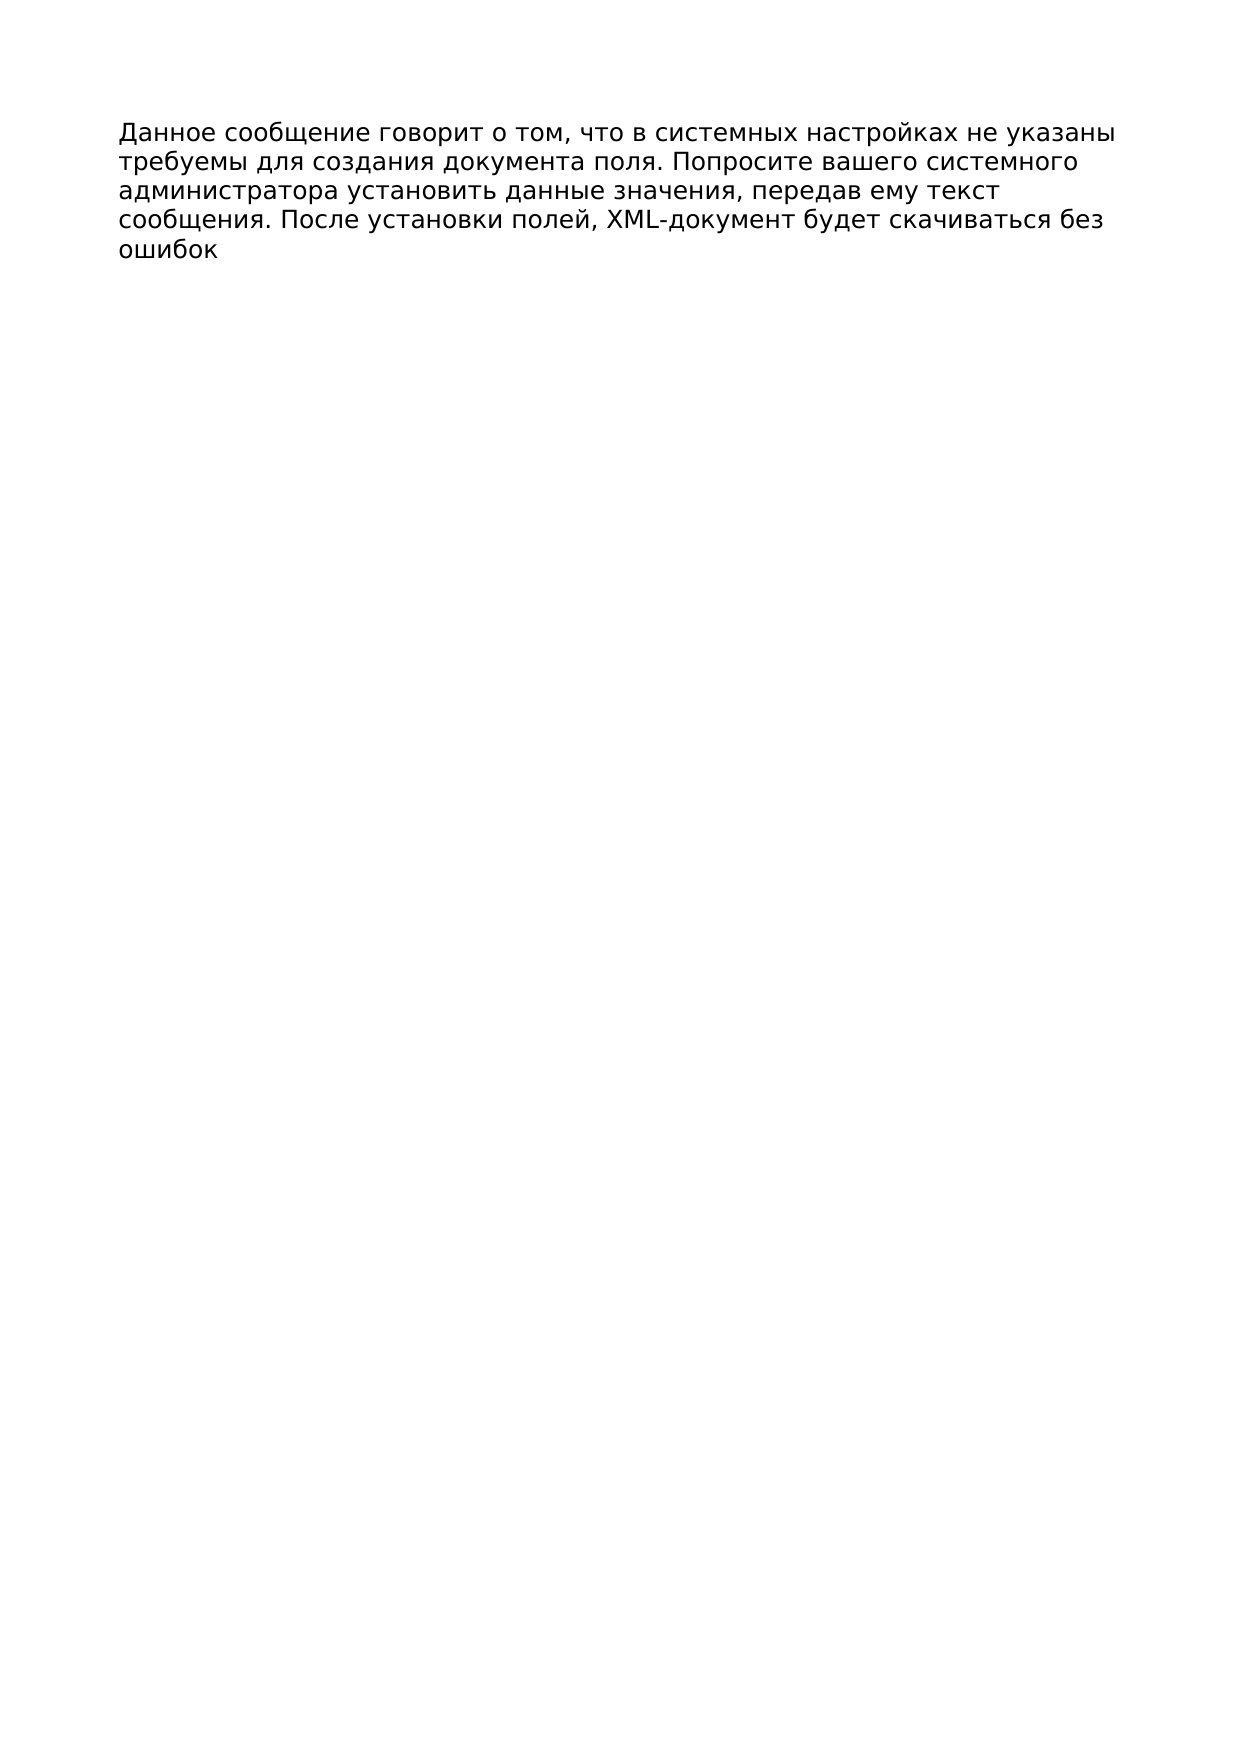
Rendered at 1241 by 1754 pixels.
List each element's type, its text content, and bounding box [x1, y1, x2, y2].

text Данное сообщение говорит о том, что в системных настройках не указаны требуемы для создания документа поля. Попросите вашего системного администратора установить данные значения, передав ему текст сообщения. После установки полей, XML-документ будет скачиваться без ошибок [118, 118, 1122, 264]
